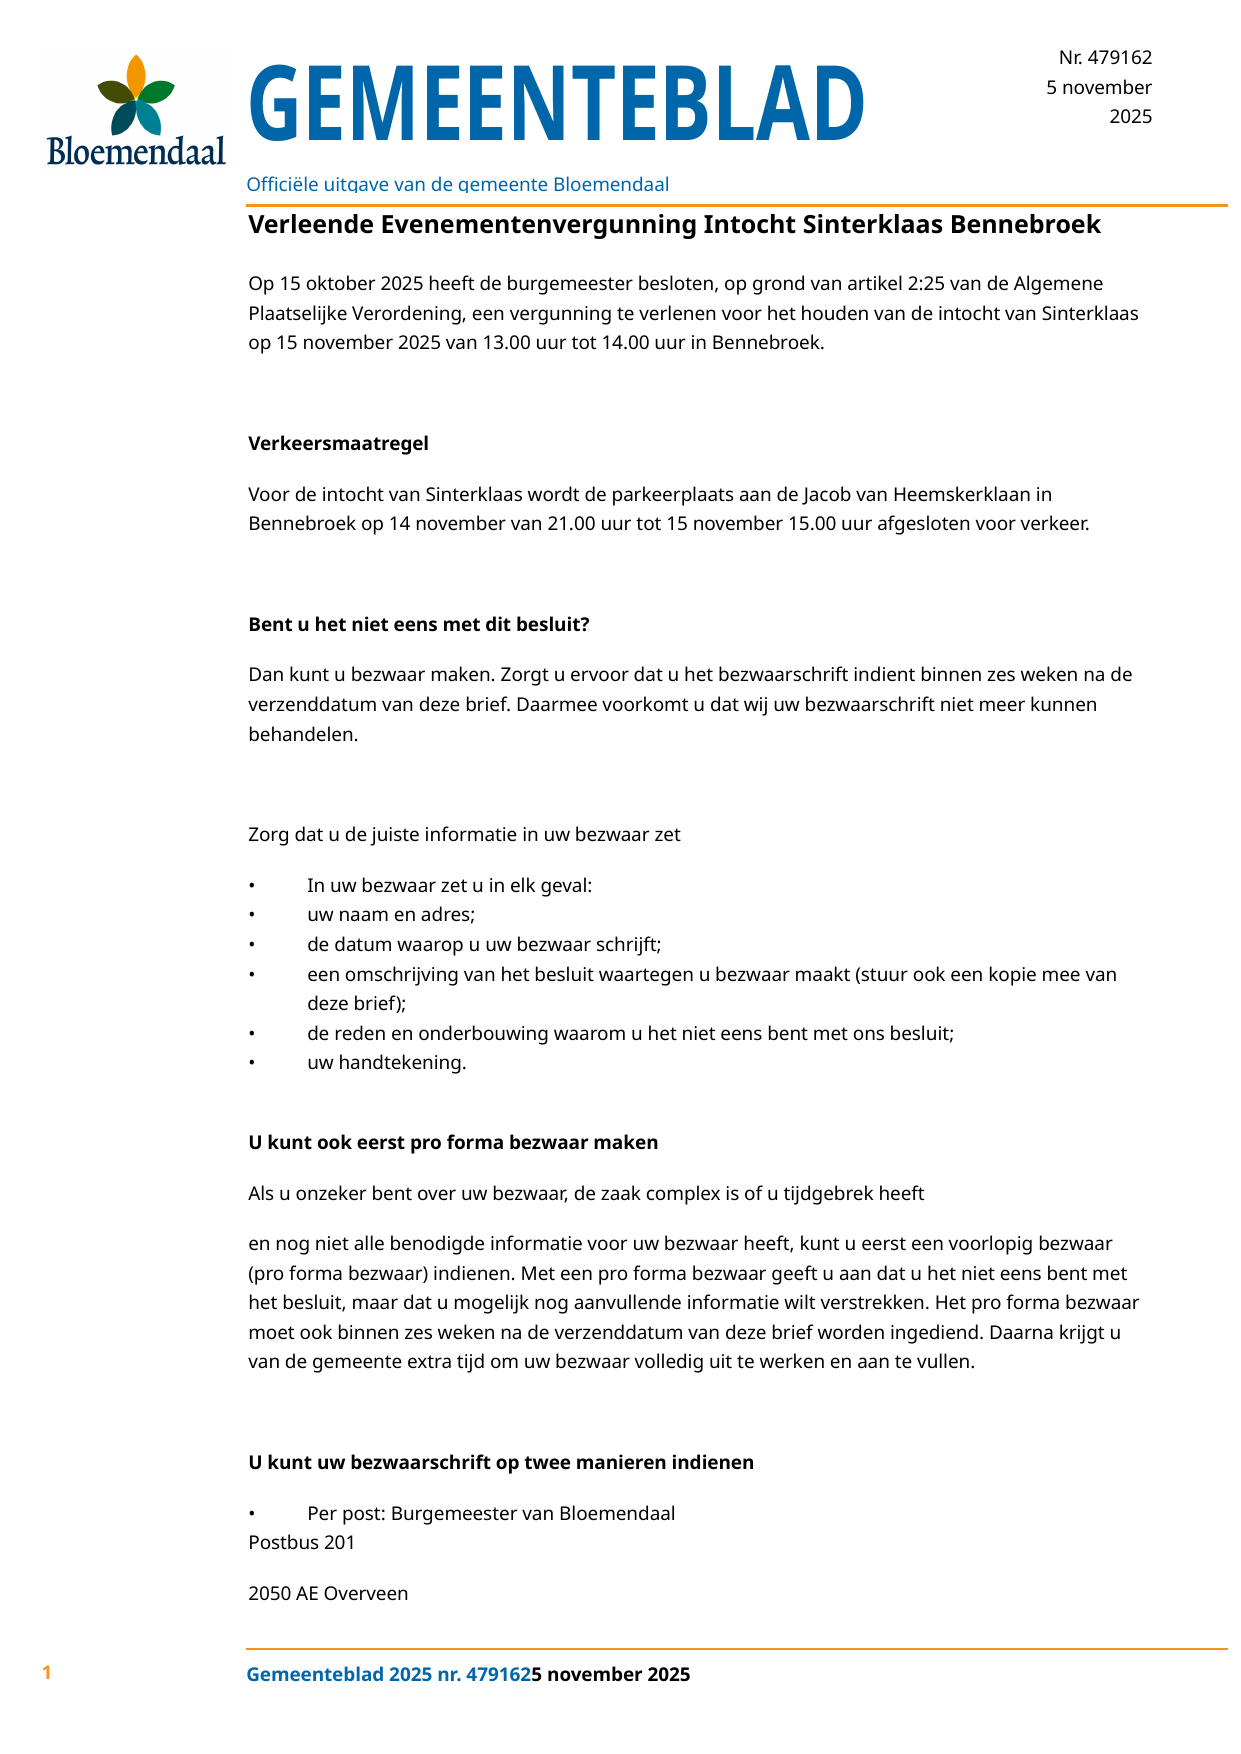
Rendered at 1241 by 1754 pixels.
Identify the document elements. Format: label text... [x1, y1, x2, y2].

text en nog niet alle benodigde informatie voor uw bezwaar heeft, kunt u eerst een voorlopig bezwaar (pro forma bezwaar) indienen. Met een pro forma bezwaar geeft u aan dat u het niet eens bent met het besluit, maar dat u mogelijk nog aanvullende informatie wilt verstrekken. Het pro forma bezwaar moet ook binnen zes weken na de verzenddatum van deze brief worden ingediend. Daarna krijgt u van de gemeente extra tijd om uw bezwaar volledig uit te werken en aan te vullen. [248, 1230, 1152, 1374]
list uw naam en adres; [248, 902, 1152, 927]
text Verkeersmaatregel [248, 430, 1152, 456]
text Bent u het niet eens met dit besluit? [248, 611, 1152, 637]
text Verleende Evenementenvergunning Intocht Sinterklaas Bennebroek [248, 207, 1152, 241]
text 2050 AE Overveen [248, 1580, 1152, 1606]
text Als u onzeker bent over uw bezwaar, de zaak complex is of u tijdgebrek heeft [248, 1180, 1152, 1206]
list In uw bezwaar zet u in elk geval: [248, 872, 1152, 898]
list de datum waarop u uw bezwaar schrijft; [248, 931, 1152, 957]
list een omschrijving van het besluit waartegen u bezwaar maakt (stuur ook een kopie mee van deze brief); [248, 961, 1152, 1016]
list uw handtekening. [248, 1049, 1152, 1075]
text Voor de intocht van Sinterklaas wordt de parkeerplaats aan de Jacob van Heemskerklaan in Bennebroek op 14 november van 21.00 uur tot 15 november 15.00 uur afgesloten voor verkeer. [248, 481, 1152, 536]
text U kunt ook eerst pro forma bezwaar maken [248, 1129, 1152, 1155]
picture [41, 47, 231, 172]
text Dan kunt u bezwaar maken. Zorgt u ervoor dat u het bezwaarschrift indient binnen zes weken na de verzenddatum van deze brief. Daarmee voorkomt u dat wij uw bezwaarschrift niet meer kunnen behandelen. [248, 662, 1152, 746]
text U kunt uw bezwaarschrift op twee manieren indienen [248, 1449, 1152, 1475]
list Per post: Burgemeester van Bloemendaal [248, 1500, 1152, 1526]
text Postbus 201 [248, 1529, 1152, 1555]
list de reden en onderbouwing waarom u het niet eens bent met ons besluit; [248, 1020, 1152, 1046]
text Op 15 oktober 2025 heeft de burgemeester besloten, op grond van artikel 2:25 van de Algemene Plaatselijke Verordening, een vergunning te verlenen voor het houden van de intocht van Sinterklaas op 15 november 2025 van 13.00 uur tot 14.00 uur in Bennebroek. [248, 270, 1152, 355]
text Zorg dat u de juiste informatie in uw bezwaar zet [248, 822, 1152, 847]
